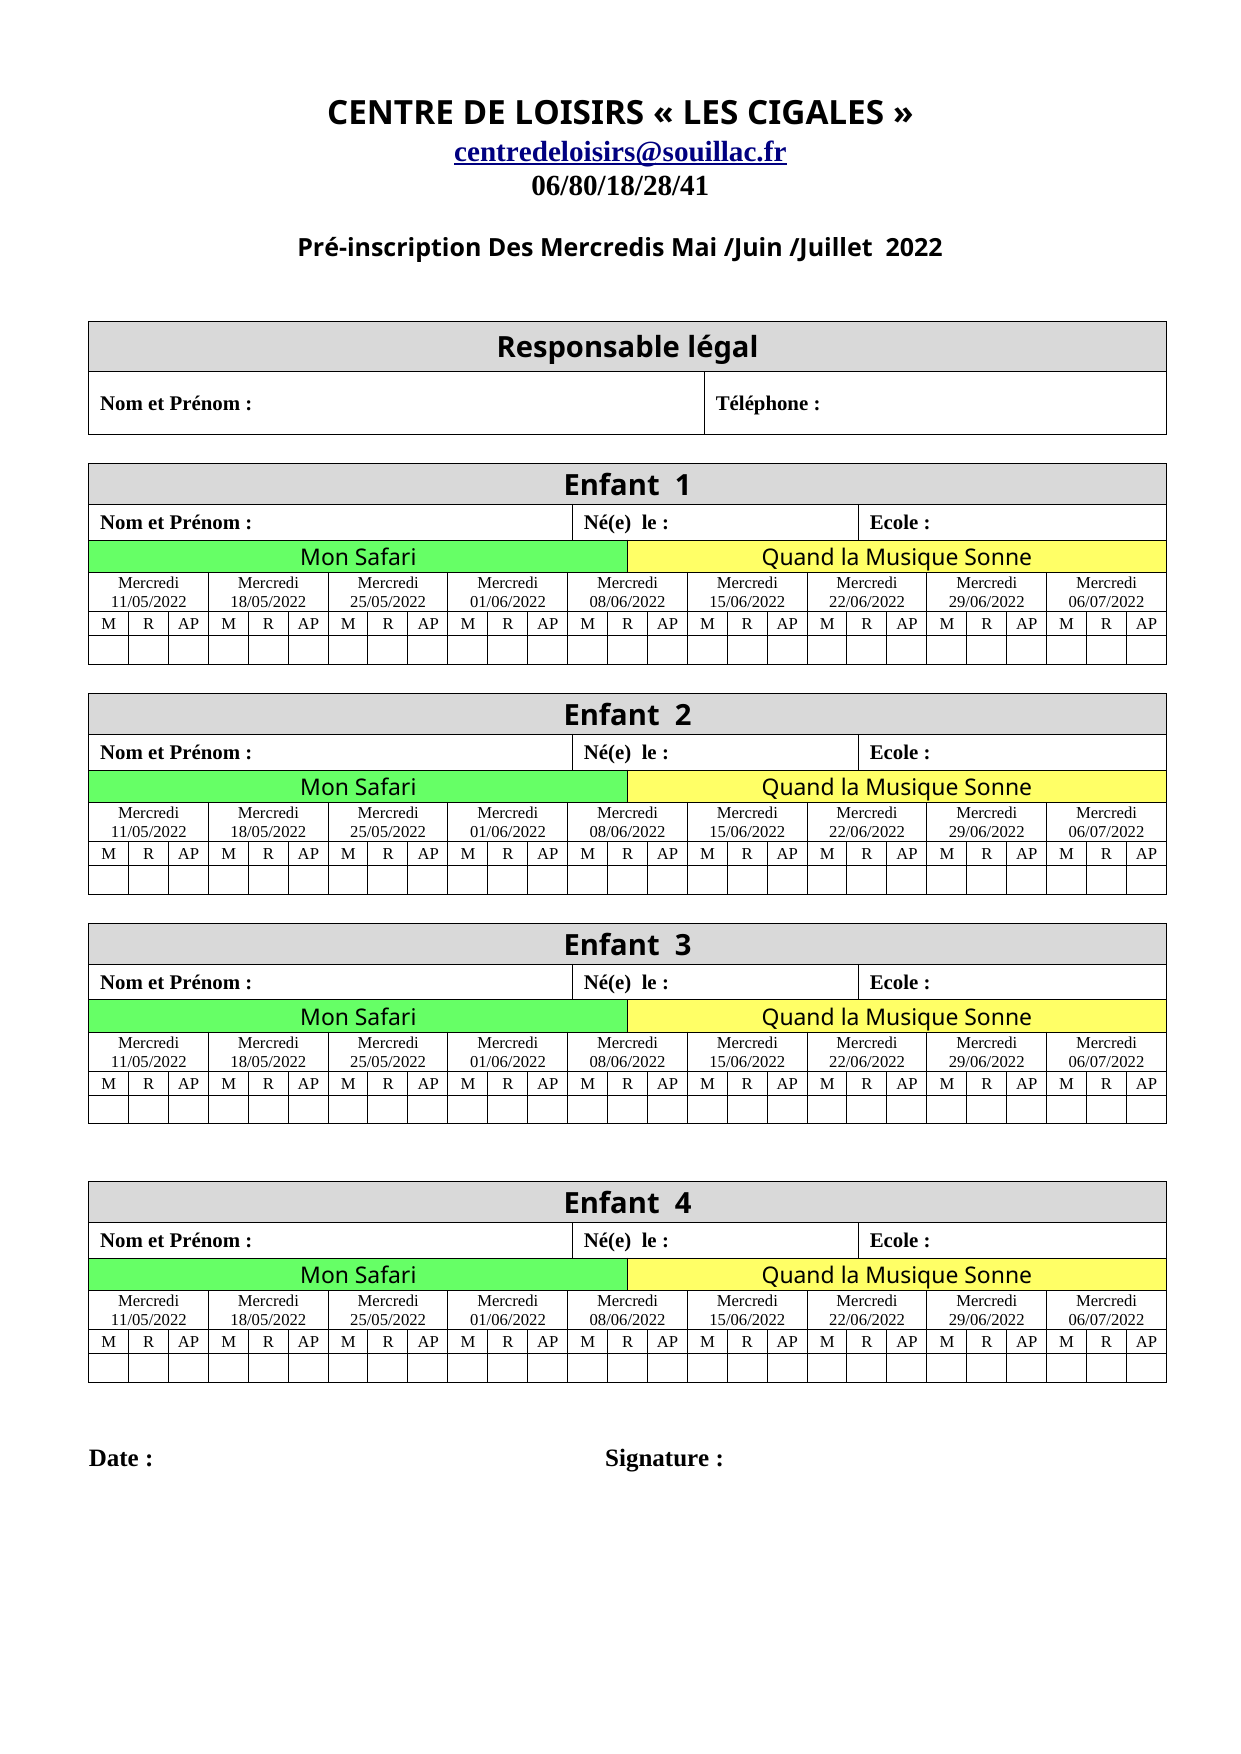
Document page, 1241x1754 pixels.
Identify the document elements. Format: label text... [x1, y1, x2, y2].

table_cell Quand la Musique Sonne [628, 1000, 1166, 1032]
table_cell [608, 866, 647, 893]
table_cell Mercredi 11/05/2022 [89, 1033, 208, 1071]
table_cell [408, 1354, 447, 1382]
text 06/80/18/28/41 [89, 168, 1152, 201]
table_cell Mercredi 11/05/2022 [89, 573, 208, 611]
table_cell R [249, 1330, 288, 1353]
table_cell Mercredi 08/06/2022 [568, 803, 687, 841]
table_cell Mercredi 15/06/2022 [688, 573, 807, 611]
table_cell [927, 636, 966, 663]
table_cell AP [887, 842, 926, 865]
table_cell [289, 1354, 328, 1382]
table_cell [1007, 1354, 1046, 1382]
table_cell AP [528, 1072, 567, 1095]
table_cell R [847, 842, 886, 865]
table_cell [249, 636, 288, 663]
table_cell [887, 866, 926, 893]
table_cell [967, 1096, 1006, 1123]
table_cell R [728, 1072, 767, 1095]
table_cell M [568, 1330, 607, 1353]
table_cell [847, 636, 886, 663]
table_cell [408, 1096, 447, 1123]
table_cell [887, 636, 926, 663]
table_cell R [728, 1330, 767, 1353]
table_cell [488, 636, 527, 663]
table_cell M [1047, 1330, 1086, 1353]
table_cell M [927, 842, 966, 865]
table_cell AP [1007, 612, 1046, 635]
table_cell M [209, 1330, 248, 1353]
table_cell [448, 636, 487, 663]
table_cell [329, 1096, 367, 1123]
table_cell [1127, 1354, 1166, 1382]
table_cell [1047, 866, 1086, 893]
table_cell AP [887, 1072, 926, 1095]
text CENTRE DE LOISIRS « LES CIGALES » [89, 89, 1152, 134]
table_cell Mercredi 06/07/2022 [1047, 1291, 1166, 1329]
table_cell AP [887, 612, 926, 635]
table_cell R [608, 1072, 647, 1095]
table_cell R [129, 612, 168, 635]
table_cell AP [528, 612, 567, 635]
table_cell M [688, 1072, 727, 1095]
table_cell Mercredi 22/06/2022 [808, 1291, 926, 1329]
table_cell AP [169, 1330, 208, 1353]
table_cell Mercredi 11/05/2022 [89, 1291, 208, 1329]
table_cell [608, 1096, 647, 1123]
table_cell Mercredi 15/06/2022 [688, 1033, 807, 1071]
table_cell Mon Safari [89, 541, 627, 572]
table_cell [209, 1096, 248, 1123]
table_cell [1127, 636, 1166, 663]
table_cell R [368, 1330, 407, 1353]
table_header Enfant 2 [89, 694, 1166, 734]
table_cell [169, 636, 208, 663]
table_cell Mercredi 18/05/2022 [209, 1033, 328, 1071]
table_cell M [329, 612, 367, 635]
table_cell AP [1007, 1330, 1046, 1353]
table_cell [847, 866, 886, 893]
table_cell [1127, 866, 1166, 893]
table_cell Mercredi 18/05/2022 [209, 803, 328, 841]
table_cell [89, 866, 128, 893]
table_cell [209, 1354, 248, 1382]
table_cell M [808, 1072, 846, 1095]
table_cell AP [289, 612, 328, 635]
table_cell [1007, 1096, 1046, 1123]
table_header Enfant 1 [89, 464, 1166, 504]
table_cell [1127, 1096, 1166, 1123]
table_cell M [1047, 612, 1086, 635]
table_cell M [808, 612, 846, 635]
table_cell R [608, 842, 647, 865]
table_cell [329, 866, 367, 893]
table_cell [648, 636, 687, 663]
table_cell M [329, 842, 367, 865]
table_cell AP [408, 1072, 447, 1095]
table_cell R [847, 612, 886, 635]
table_cell M [89, 612, 128, 635]
table_cell [209, 636, 248, 663]
table_cell AP [768, 612, 807, 635]
table_cell AP [1007, 842, 1046, 865]
table_cell [448, 1354, 487, 1382]
table_cell Mercredi 15/06/2022 [688, 1291, 807, 1329]
table_cell [169, 1096, 208, 1123]
table_cell Né(e) le : [573, 505, 858, 539]
table_cell [927, 866, 966, 893]
table_cell AP [528, 842, 567, 865]
table_cell Mercredi 11/05/2022 [89, 803, 208, 841]
table_cell [329, 636, 367, 663]
table_cell Nom et Prénom : [89, 1223, 572, 1258]
table_cell AP [169, 612, 208, 635]
table_cell [1047, 1096, 1086, 1123]
table_cell R [488, 1072, 527, 1095]
table_cell [967, 636, 1006, 663]
table_cell Mercredi 18/05/2022 [209, 1291, 328, 1329]
table_cell Nom et Prénom : [89, 965, 572, 999]
table_cell Mercredi 01/06/2022 [448, 1291, 567, 1329]
table_cell [209, 866, 248, 893]
table_cell R [368, 1072, 407, 1095]
table_cell [768, 636, 807, 663]
table_cell Né(e) le : [573, 965, 858, 999]
table_cell [89, 636, 128, 663]
table_cell R [368, 842, 407, 865]
table_cell [688, 636, 727, 663]
table_cell R [608, 612, 647, 635]
table_cell [1087, 636, 1126, 663]
table_cell [568, 1096, 607, 1123]
table_cell AP [289, 1072, 328, 1095]
table_cell R [1087, 1072, 1126, 1095]
table_cell M [568, 1072, 607, 1095]
table_cell M [329, 1072, 367, 1095]
table_cell [1047, 1354, 1086, 1382]
table_cell R [129, 1072, 168, 1095]
table_cell [1087, 866, 1126, 893]
table_cell R [368, 612, 407, 635]
table_cell [1087, 1354, 1126, 1382]
table_cell M [448, 1330, 487, 1353]
table_cell [289, 636, 328, 663]
table_cell R [967, 1072, 1006, 1095]
table_cell M [688, 1330, 727, 1353]
table_cell Mercredi 29/06/2022 [927, 573, 1046, 611]
table_cell R [728, 842, 767, 865]
table_cell [488, 1354, 527, 1382]
table_cell M [808, 842, 846, 865]
table_cell [249, 1096, 288, 1123]
table_cell R [1087, 612, 1126, 635]
table_cell [408, 636, 447, 663]
table_cell Mercredi 29/06/2022 [927, 1033, 1046, 1071]
table_cell R [608, 1330, 647, 1353]
table_cell M [927, 1072, 966, 1095]
table_cell AP [169, 1072, 208, 1095]
table_cell [1007, 636, 1046, 663]
table_cell [368, 1354, 407, 1382]
table_cell R [488, 1330, 527, 1353]
table_cell [129, 1096, 168, 1123]
table_cell Mercredi 01/06/2022 [448, 1033, 567, 1071]
table_cell R [249, 1072, 288, 1095]
table_cell M [448, 612, 487, 635]
table_cell M [448, 842, 487, 865]
table_cell [169, 866, 208, 893]
table_cell [887, 1096, 926, 1123]
table_cell AP [648, 1072, 687, 1095]
table_cell Mercredi 15/06/2022 [688, 803, 807, 841]
table_cell [808, 866, 846, 893]
table_cell [1087, 1096, 1126, 1123]
table_cell [249, 866, 288, 893]
table_cell AP [408, 842, 447, 865]
table_cell [129, 636, 168, 663]
table_cell AP [1127, 842, 1166, 865]
table_cell [608, 1354, 647, 1382]
table_cell R [129, 842, 168, 865]
table_cell [768, 1354, 807, 1382]
table_cell Mercredi 06/07/2022 [1047, 1033, 1166, 1071]
table_cell M [927, 1330, 966, 1353]
table_cell Ecole : [859, 1223, 1166, 1258]
text Date : Signature : [89, 1439, 1152, 1474]
table_cell [249, 1354, 288, 1382]
table_cell Ecole : [859, 505, 1166, 539]
table_cell AP [768, 1330, 807, 1353]
table_cell [847, 1096, 886, 1123]
table_cell [528, 866, 567, 893]
table_cell [488, 1096, 527, 1123]
table_cell R [847, 1072, 886, 1095]
table_cell R [129, 1330, 168, 1353]
table_cell [448, 1096, 487, 1123]
table_cell M [209, 612, 248, 635]
table_cell [808, 1096, 846, 1123]
table_cell [329, 1354, 367, 1382]
table_cell [1007, 866, 1046, 893]
table_cell M [89, 1072, 128, 1095]
table_cell R [249, 612, 288, 635]
table_cell R [488, 612, 527, 635]
table_cell [129, 1354, 168, 1382]
table_cell M [209, 842, 248, 865]
table_cell [648, 1354, 687, 1382]
table_cell R [728, 612, 767, 635]
table_cell AP [1127, 1330, 1166, 1353]
table_cell [289, 866, 328, 893]
table_cell [448, 866, 487, 893]
table_cell [289, 1096, 328, 1123]
table_cell [528, 1096, 567, 1123]
table_cell Ecole : [859, 735, 1166, 769]
table_cell M [89, 842, 128, 865]
table_cell [808, 1354, 846, 1382]
text centredeloisirs@souillac.fr [89, 134, 1152, 168]
table_cell Mercredi 25/05/2022 [329, 573, 447, 611]
table_cell Mercredi 29/06/2022 [927, 1291, 1046, 1329]
table_cell [688, 1354, 727, 1382]
table_cell Téléphone : [705, 372, 1166, 434]
table_cell Mercredi 01/06/2022 [448, 573, 567, 611]
table_cell [808, 636, 846, 663]
table_cell [89, 1354, 128, 1382]
table_cell Mercredi 25/05/2022 [329, 1291, 447, 1329]
table_cell AP [528, 1330, 567, 1353]
table_cell M [329, 1330, 367, 1353]
table_cell [967, 1354, 1006, 1382]
table_cell Mercredi 22/06/2022 [808, 803, 926, 841]
table_header Enfant 3 [89, 924, 1166, 964]
table_cell [129, 866, 168, 893]
table_cell Né(e) le : [573, 1223, 858, 1258]
table_cell Mercredi 08/06/2022 [568, 1033, 687, 1071]
table_cell [488, 866, 527, 893]
table_cell [608, 636, 647, 663]
table_cell [927, 1096, 966, 1123]
table_header Enfant 4 [89, 1182, 1166, 1222]
table_cell [1047, 636, 1086, 663]
table_cell [728, 1354, 767, 1382]
table_cell Ecole : [859, 965, 1166, 999]
table_cell [768, 866, 807, 893]
table_cell AP [648, 612, 687, 635]
table_cell R [967, 612, 1006, 635]
table_cell M [209, 1072, 248, 1095]
table_cell AP [289, 842, 328, 865]
table_cell AP [1007, 1072, 1046, 1095]
table_cell Mercredi 18/05/2022 [209, 573, 328, 611]
table_cell [728, 1096, 767, 1123]
table_cell M [568, 612, 607, 635]
table_cell AP [648, 842, 687, 865]
table_cell Mercredi 06/07/2022 [1047, 573, 1166, 611]
table_cell Mon Safari [89, 1000, 627, 1032]
table_cell [768, 1096, 807, 1123]
table_cell [688, 866, 727, 893]
table_cell Quand la Musique Sonne [628, 1259, 1166, 1290]
table_cell [368, 866, 407, 893]
table_cell Mercredi 01/06/2022 [448, 803, 567, 841]
table_cell AP [289, 1330, 328, 1353]
table_header Responsable légal [89, 322, 1166, 371]
table_cell AP [768, 842, 807, 865]
table_cell Mon Safari [89, 771, 627, 802]
table_cell M [688, 842, 727, 865]
table_cell [408, 866, 447, 893]
table_cell AP [648, 1330, 687, 1353]
table_cell Quand la Musique Sonne [628, 541, 1166, 572]
table_cell M [1047, 1072, 1086, 1095]
table_cell [887, 1354, 926, 1382]
table_cell R [249, 842, 288, 865]
table_cell R [1087, 1330, 1126, 1353]
table_cell [728, 636, 767, 663]
table_cell Mercredi 22/06/2022 [808, 573, 926, 611]
table_cell Mercredi 25/05/2022 [329, 1033, 447, 1071]
table_cell [967, 866, 1006, 893]
table_cell AP [169, 842, 208, 865]
table_cell M [927, 612, 966, 635]
table_cell [688, 1096, 727, 1123]
table_cell Nom et Prénom : [89, 505, 572, 539]
table_cell M [688, 612, 727, 635]
table_cell Mercredi 25/05/2022 [329, 803, 447, 841]
table_cell Mon Safari [89, 1259, 627, 1290]
table_cell AP [1127, 1072, 1166, 1095]
table_cell AP [408, 1330, 447, 1353]
table_cell M [568, 842, 607, 865]
table_cell [528, 636, 567, 663]
table_cell M [1047, 842, 1086, 865]
table_cell [927, 1354, 966, 1382]
table_cell M [448, 1072, 487, 1095]
table_cell [568, 866, 607, 893]
table_cell [368, 636, 407, 663]
table_cell AP [768, 1072, 807, 1095]
table_cell Quand la Musique Sonne [628, 771, 1166, 802]
table_cell M [89, 1330, 128, 1353]
table_cell R [967, 842, 1006, 865]
table_cell [847, 1354, 886, 1382]
table_cell [568, 636, 607, 663]
table_cell [648, 866, 687, 893]
table_cell Mercredi 29/06/2022 [927, 803, 1046, 841]
table_cell Nom et Prénom : [89, 735, 572, 769]
table_cell R [488, 842, 527, 865]
table_cell Mercredi 06/07/2022 [1047, 803, 1166, 841]
table_cell Né(e) le : [573, 735, 858, 769]
table_cell [528, 1354, 567, 1382]
table_cell R [847, 1330, 886, 1353]
table_cell [648, 1096, 687, 1123]
table_cell Mercredi 08/06/2022 [568, 573, 687, 611]
table_cell [368, 1096, 407, 1123]
table_cell Mercredi 08/06/2022 [568, 1291, 687, 1329]
text Pré-inscription Des Mercredis Mai /Juin /Juillet 2022 [89, 230, 1152, 264]
table_cell [728, 866, 767, 893]
table_cell Mercredi 22/06/2022 [808, 1033, 926, 1071]
table_cell Nom et Prénom : [89, 372, 704, 434]
table_cell R [967, 1330, 1006, 1353]
table_cell [169, 1354, 208, 1382]
table_cell M [808, 1330, 846, 1353]
table_cell AP [1127, 612, 1166, 635]
table_cell AP [887, 1330, 926, 1353]
table_cell AP [408, 612, 447, 635]
table_cell [89, 1096, 128, 1123]
table_cell [568, 1354, 607, 1382]
table_cell R [1087, 842, 1126, 865]
